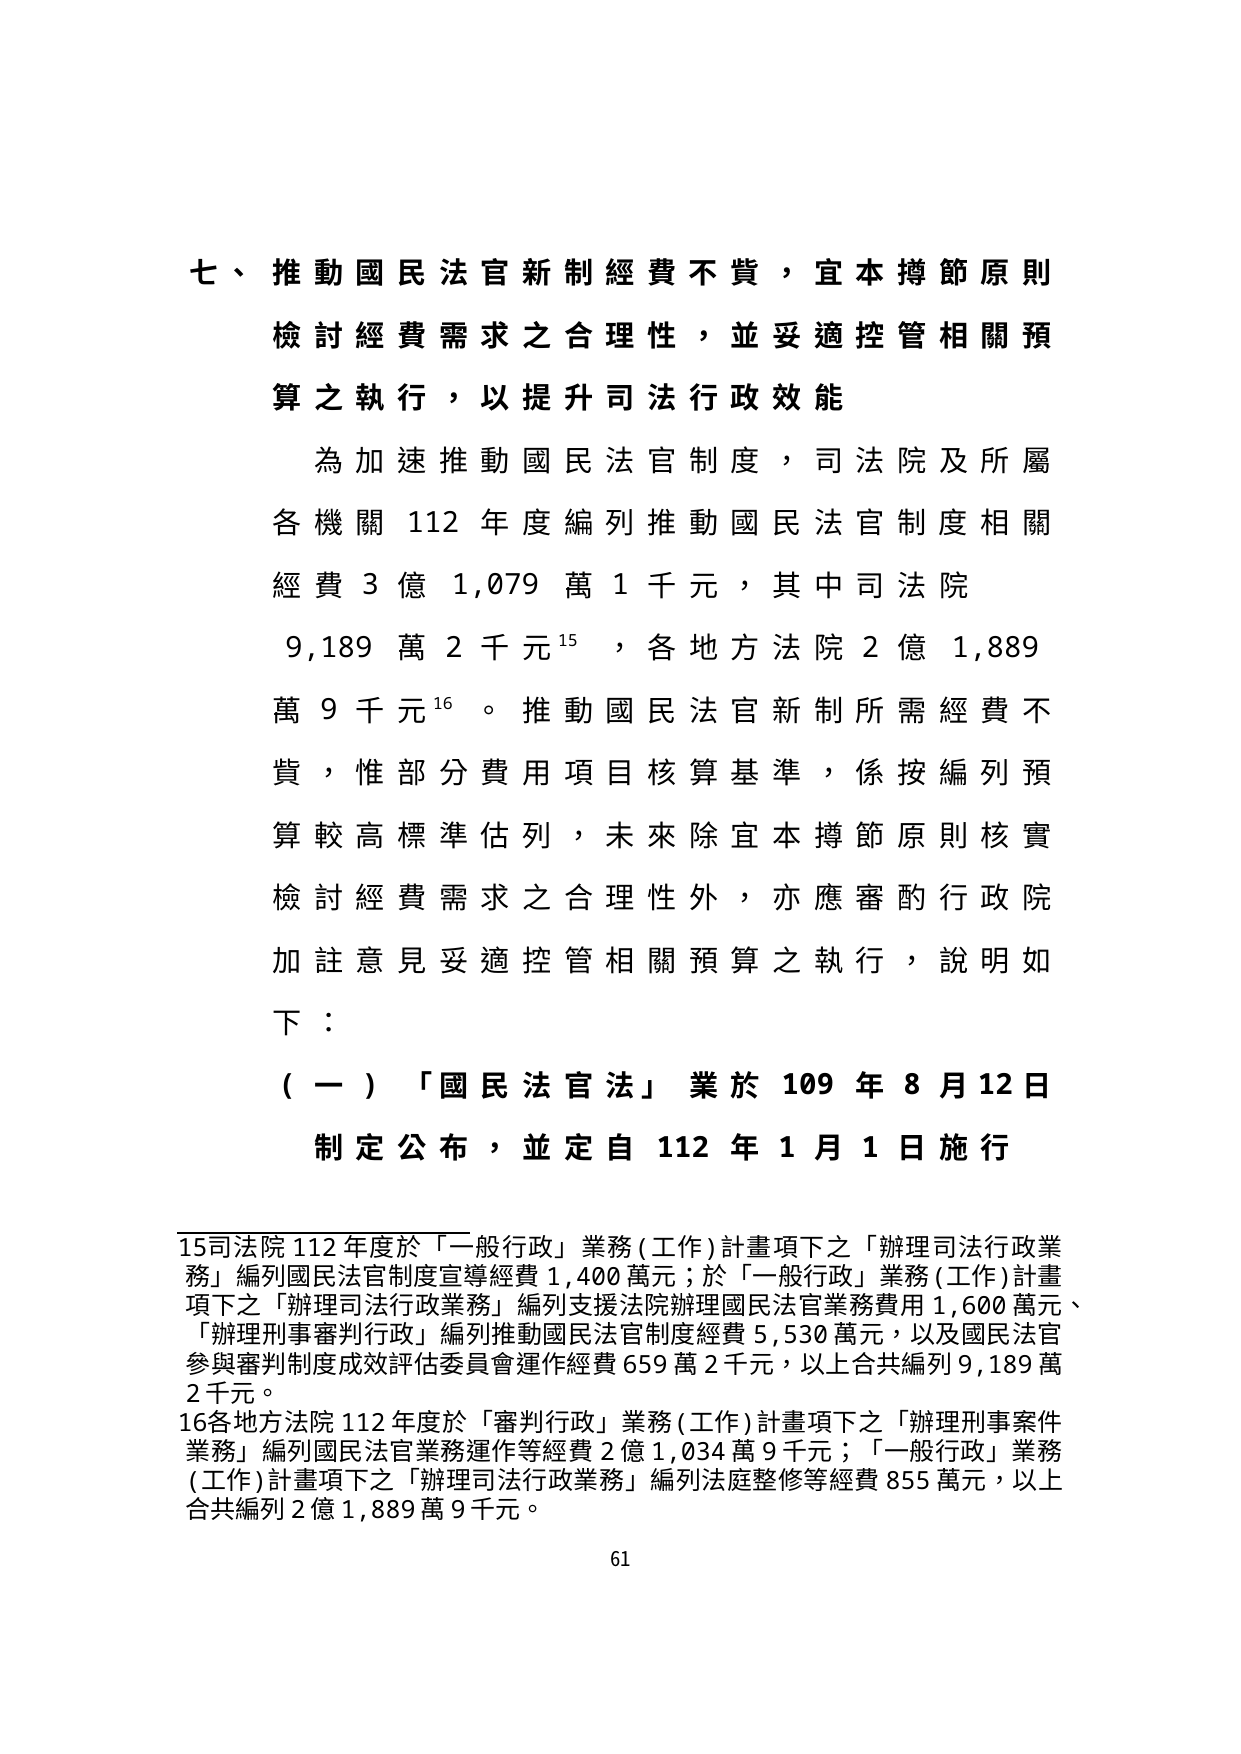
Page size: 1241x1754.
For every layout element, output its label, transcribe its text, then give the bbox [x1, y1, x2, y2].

text (一)「國民法官法」業於109年8月12日制定公布，並定自112年1月1日施行 [242, 1042, 1058, 1167]
text 司法院112年度於「一般行政」業務(工作)計畫項下之「辦理司法行政業務」編列國民法官制度宣導經費1,400萬元；於「一般行政」業務(工作)計畫項下之「辦理司法行政業務」編列支援法院辦理國民法官業務費用1,600萬元、「辦理刑事審判行政」編列推動國民法官制度經費5,530萬元，以及國民法官參與審判制度成效評估委員會運作經費659萬2千元，以上合共編列9,189萬2千元。 [177, 1233, 1063, 1408]
text 七、推動國民法官新制經費不貲，宜本撙節原則檢討經費需求之合理性，並妥適控管相關預算之執行，以提升司法行政效能 [183, 229, 1058, 417]
text 為加速推動國民法官制度，司法院及所屬各機關112年度編列推動國民法官制度相關經費3億1,079萬1千元，其中司法院9,189萬2千元，各地方法院2億1,889萬9千元。推動國民法官新制所需經費不貲，惟部分費用項目核算基準，係按編列預算較高標準估列，未來除宜本撙節原則核實檢討經費需求之合理性外，亦應審酌行政院加註意見妥適控管相關預算之執行，說明如下： [242, 417, 1058, 1042]
text 各地方法院112年度於「審判行政」業務(工作)計畫項下之「辦理刑事案件業務」編列國民法官業務運作等經費2億1,034萬9千元；「一般行政」業務(工作)計畫項下之「辦理司法行政業務」編列法庭整修等經費855萬元，以上合共編列2億1,889萬9千元。 [177, 1408, 1063, 1525]
